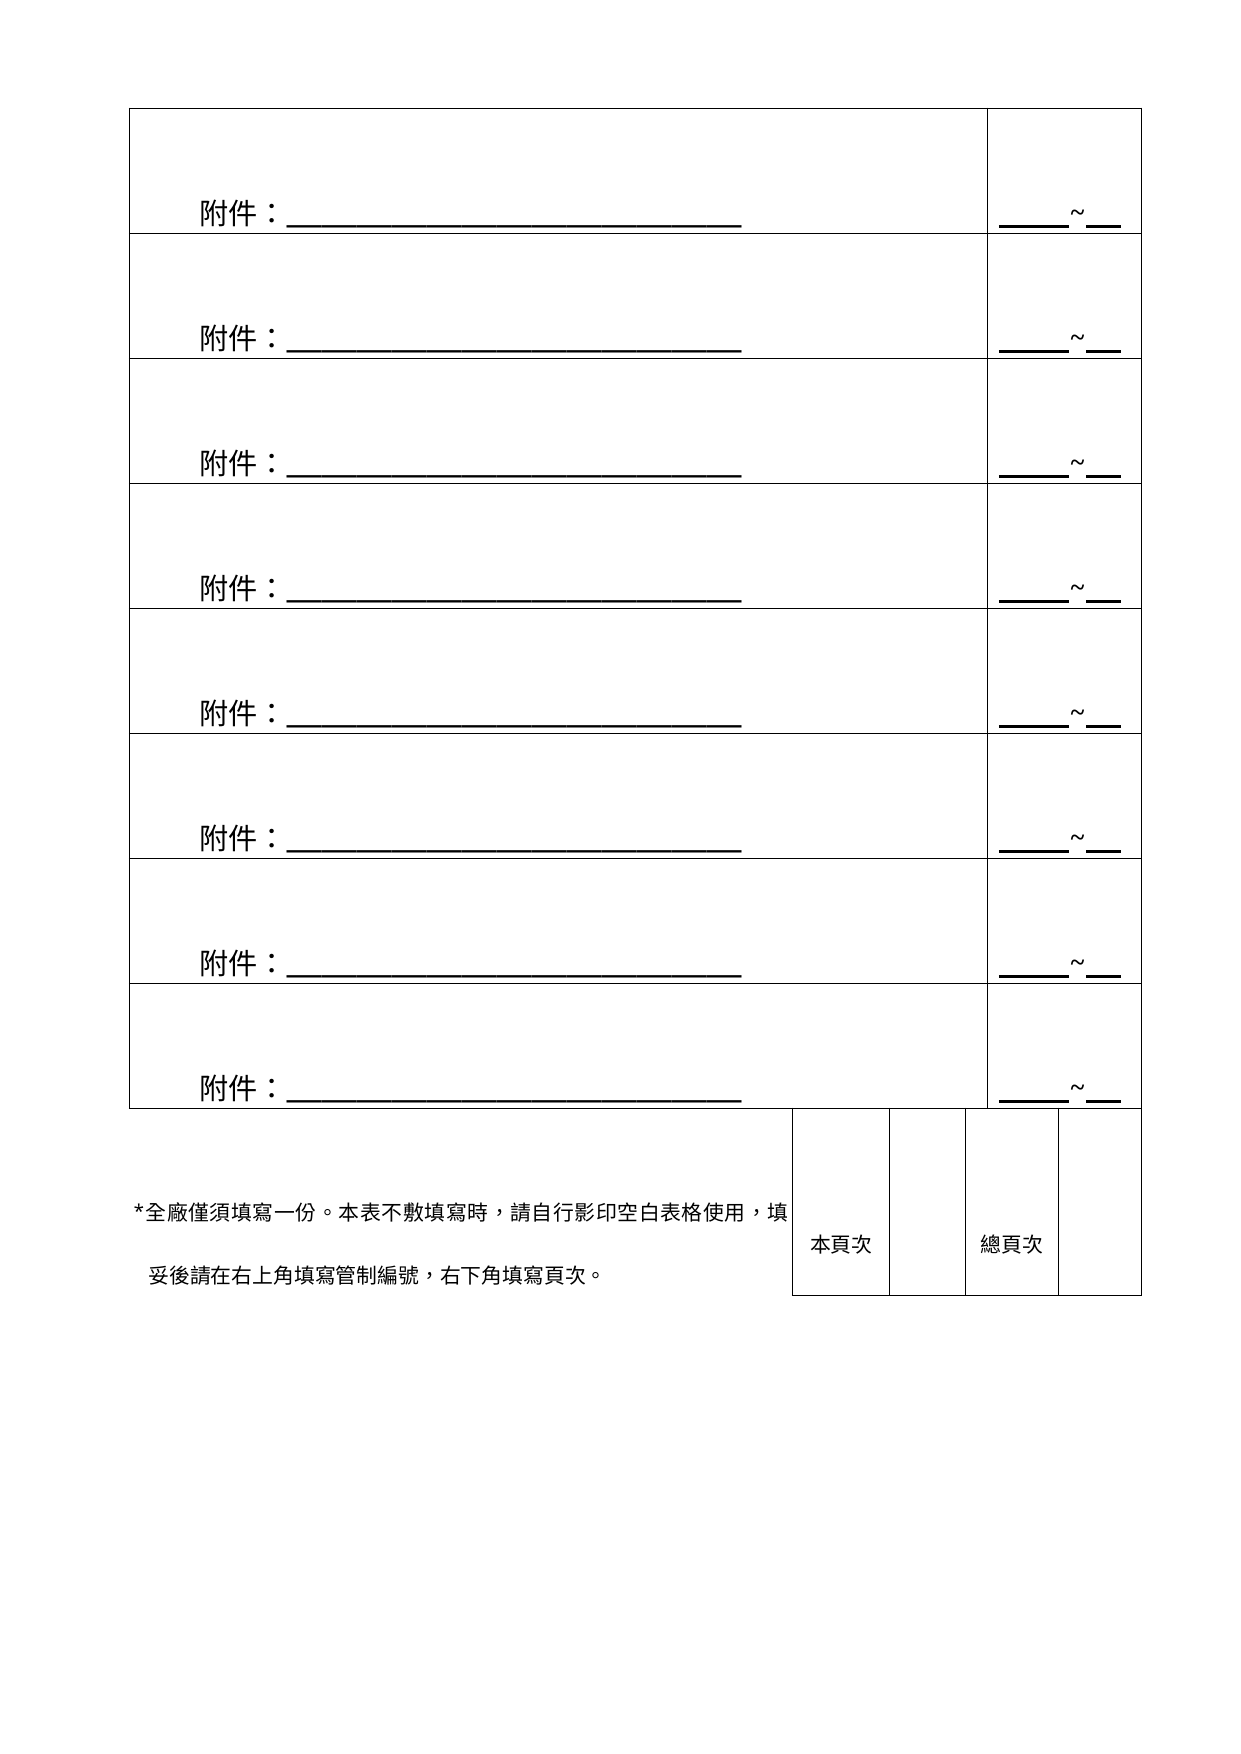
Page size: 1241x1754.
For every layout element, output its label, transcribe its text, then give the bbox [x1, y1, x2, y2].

table_cell ~ [988, 984, 1141, 1108]
table_cell 附件：__________________________ [130, 609, 987, 733]
table_cell ~ [988, 609, 1141, 733]
table_cell 附件：__________________________ [130, 984, 987, 1108]
table_cell 附件：__________________________ [130, 734, 987, 858]
table_cell *全廠僅須填寫一份。本表不敷填寫時，請自行影印空白表格使用，填妥後請在右上角填寫管制編號，右下角填寫頁次。 [129, 1109, 792, 1295]
table_cell 附件：__________________________ [130, 859, 987, 983]
table_cell [890, 1109, 965, 1295]
table_cell ~ [988, 234, 1141, 358]
table_cell 附件：__________________________ [130, 484, 987, 608]
table_cell 附件：__________________________ [130, 234, 987, 358]
table_cell ~ [988, 109, 1141, 233]
table_cell [1059, 1109, 1141, 1295]
table_cell ~ [988, 859, 1141, 983]
table_cell 總頁次 [966, 1109, 1058, 1295]
table_cell ~ [988, 484, 1141, 608]
table_cell 附件：__________________________ [130, 109, 987, 233]
table_cell 本頁次 [793, 1109, 889, 1295]
table_cell ~ [988, 359, 1141, 483]
table_cell ~ [988, 734, 1141, 858]
table_cell 附件：__________________________ [130, 359, 987, 483]
